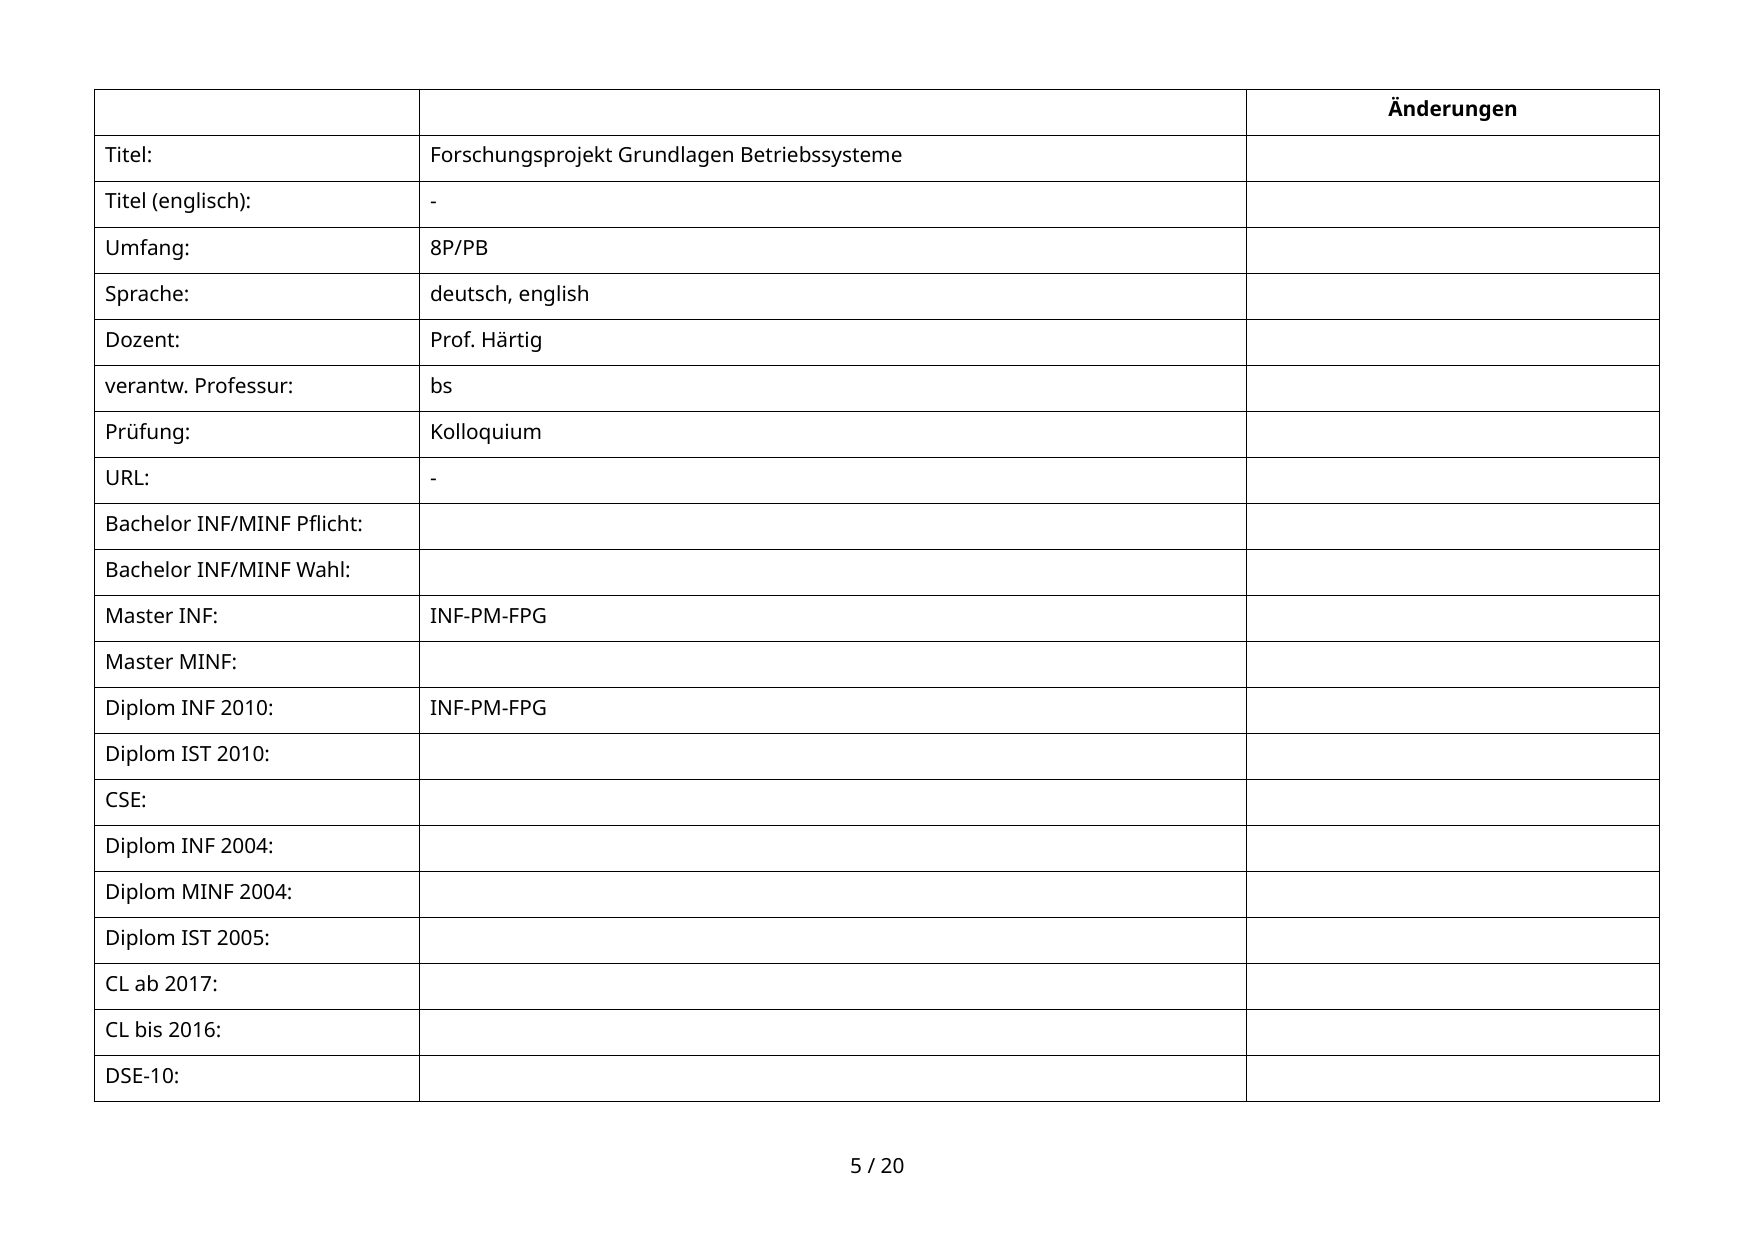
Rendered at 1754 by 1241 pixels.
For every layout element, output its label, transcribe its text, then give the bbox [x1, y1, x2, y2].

table_cell CL ab 2017: [95, 964, 419, 1009]
table_cell verantw. Professur: [95, 366, 419, 411]
table_cell [420, 1010, 1246, 1055]
table_cell Bachelor INF/MINF Wahl: [95, 550, 419, 595]
table_cell Diplom INF 2004: [95, 826, 419, 871]
table_cell [1247, 596, 1659, 641]
table_cell [420, 550, 1246, 595]
table_header [95, 90, 419, 134]
table_cell [420, 964, 1246, 1009]
table_cell [1247, 1056, 1659, 1101]
table_cell bs [420, 366, 1246, 411]
table_cell [420, 826, 1246, 871]
table_cell [1247, 136, 1659, 181]
table_cell [420, 504, 1246, 549]
table_cell - [420, 458, 1246, 503]
table_cell [1247, 688, 1659, 733]
table_cell [1247, 412, 1659, 457]
table_cell DSE-10: [95, 1056, 419, 1101]
table_cell Prüfung: [95, 412, 419, 457]
table_cell [420, 734, 1246, 779]
table_cell CL bis 2016: [95, 1010, 419, 1055]
table_cell [1247, 826, 1659, 871]
table_cell [1247, 872, 1659, 917]
table_header [420, 90, 1246, 134]
table_cell [420, 780, 1246, 825]
table_cell Titel (englisch): [95, 182, 419, 227]
table_cell Diplom INF 2010: [95, 688, 419, 733]
table_cell Dozent: [95, 320, 419, 365]
table_cell Prof. Härtig [420, 320, 1246, 365]
table_cell Umfang: [95, 228, 419, 273]
table_cell [1247, 734, 1659, 779]
table_cell 8P/PB [420, 228, 1246, 273]
table_cell [1247, 550, 1659, 595]
table_cell Titel: [95, 136, 419, 181]
table_cell deutsch, english [420, 274, 1246, 319]
table_cell URL: [95, 458, 419, 503]
table_cell Diplom IST 2010: [95, 734, 419, 779]
table_cell [1247, 182, 1659, 227]
table_cell Sprache: [95, 274, 419, 319]
table_cell [1247, 780, 1659, 825]
table_cell - [420, 182, 1246, 227]
table_cell [1247, 366, 1659, 411]
table_cell [1247, 918, 1659, 963]
table_cell [1247, 1010, 1659, 1055]
table_cell [1247, 458, 1659, 503]
table_cell [420, 918, 1246, 963]
table_cell Master INF: [95, 596, 419, 641]
table_cell [1247, 504, 1659, 549]
table_cell [1247, 274, 1659, 319]
table_cell Master MINF: [95, 642, 419, 687]
table_cell [420, 872, 1246, 917]
table_cell INF-PM-FPG [420, 688, 1246, 733]
table_cell [1247, 964, 1659, 1009]
table_cell Diplom MINF 2004: [95, 872, 419, 917]
table_header Änderungen [1247, 90, 1659, 134]
table_cell [1247, 228, 1659, 273]
table_cell [420, 642, 1246, 687]
table_cell [420, 1056, 1246, 1101]
table_cell Forschungsprojekt Grundlagen Betriebssysteme [420, 136, 1246, 181]
table_cell [1247, 320, 1659, 365]
table_cell [1247, 642, 1659, 687]
table_cell INF-PM-FPG [420, 596, 1246, 641]
table_cell Bachelor INF/MINF Pflicht: [95, 504, 419, 549]
table_cell CSE: [95, 780, 419, 825]
table_cell Kolloquium [420, 412, 1246, 457]
table_cell Diplom IST 2005: [95, 918, 419, 963]
